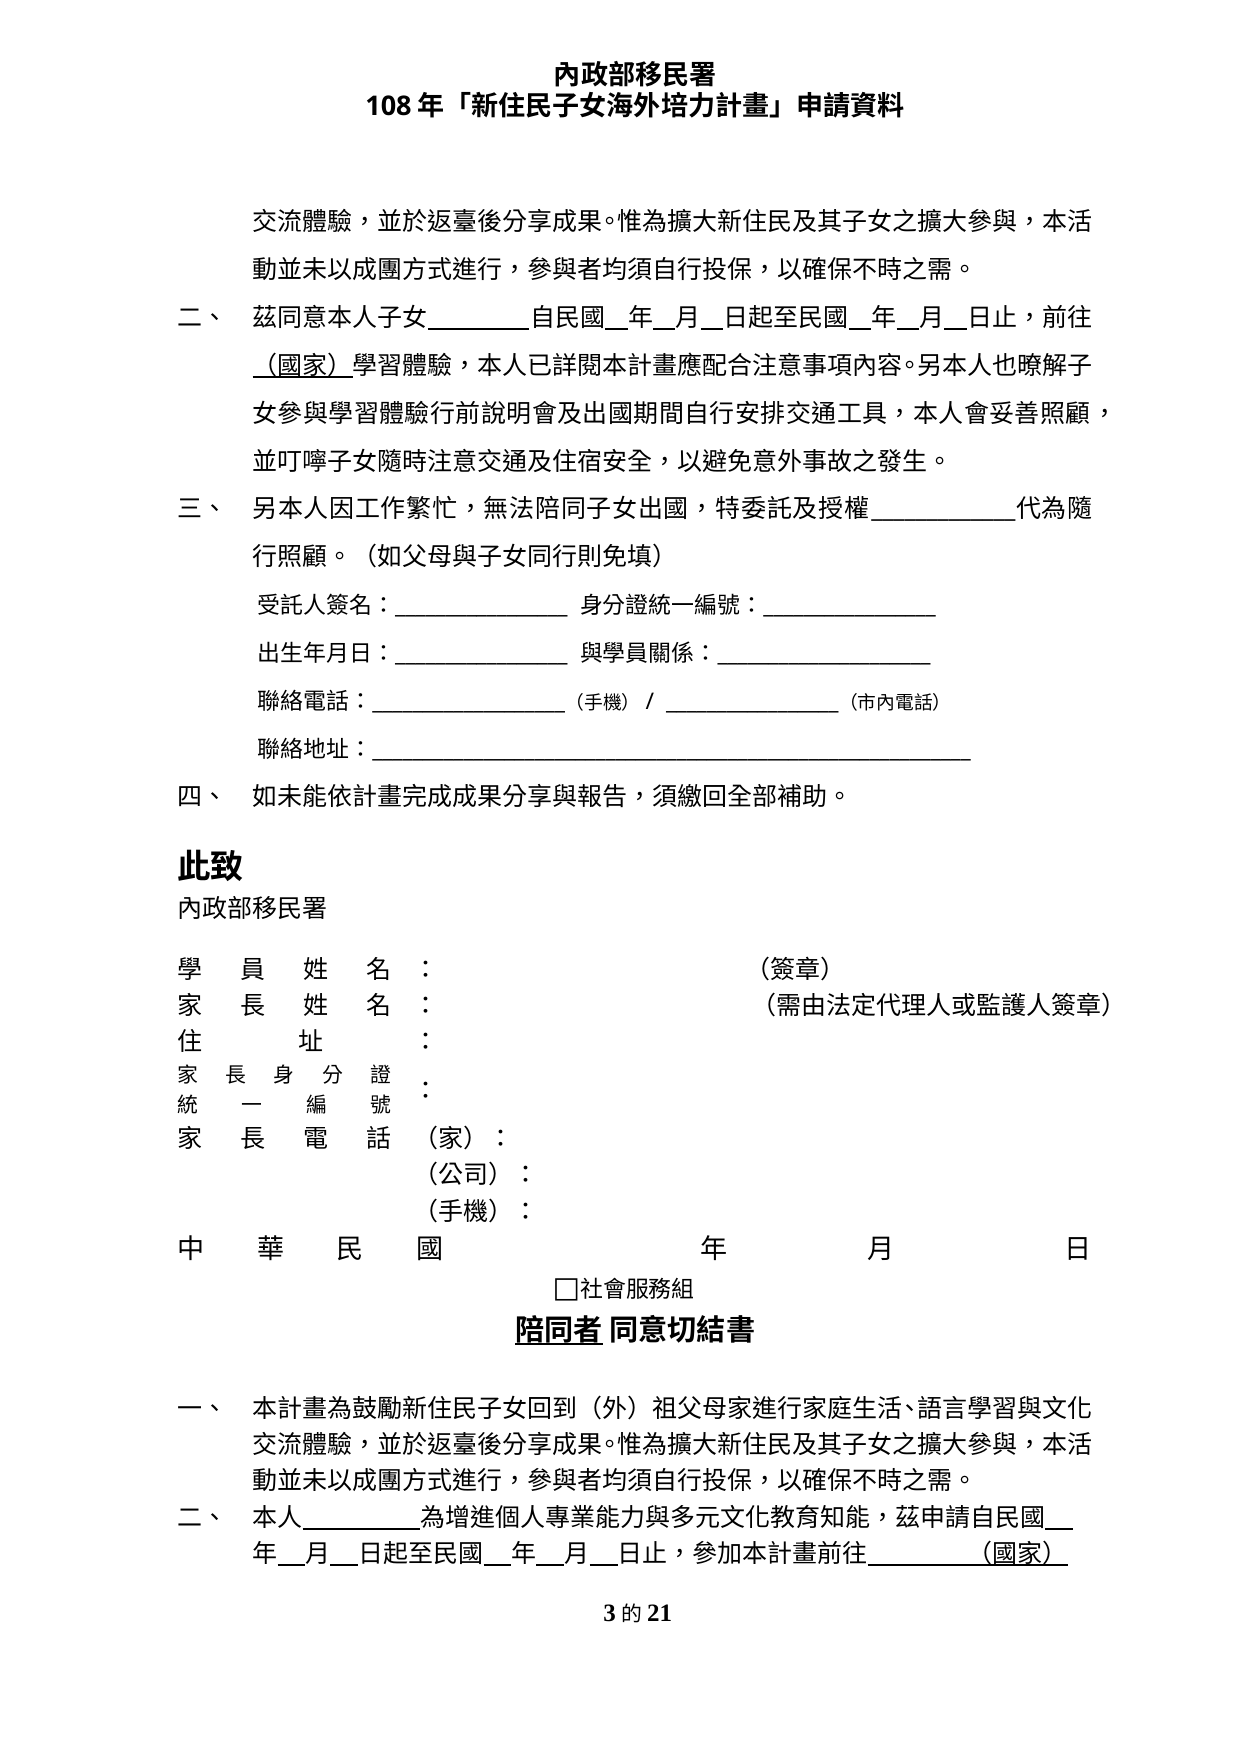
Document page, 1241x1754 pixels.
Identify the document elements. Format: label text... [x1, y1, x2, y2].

table_cell ： [402, 986, 740, 1022]
table_cell ： [402, 1058, 1208, 1118]
text □社會服務組 [177, 1267, 1092, 1306]
list 交流體驗，並於返臺後分享成果。惟為擴大新住民及其子女之擴大參與，本活動並未以成團方式進行，參與者均須自行投保，以確保不時之需。 [177, 192, 1092, 288]
text 陪同者 同意切結書 [177, 1306, 1092, 1348]
table_cell 家長姓名 [166, 986, 402, 1022]
table_cell 家長電話 [166, 1119, 402, 1227]
text 出生年月日：_________________ 與學員關係：_____________________ [177, 623, 1092, 671]
list 本計畫為鼓勵新住民子女回到（外）祖父母家進行家庭生活、語言學習與文化交流體驗，並於返臺後分享成果。惟為擴大新住民及其子女之擴大參與，本活動並未以成團方式進行，參與者均須自行投保，以確保不時之需。 [177, 1388, 1092, 1497]
table_cell 家長身分證 統一編號 [166, 1058, 402, 1118]
table_header ： [402, 949, 740, 986]
text 中 華 民 國 年 月 日 [177, 1227, 1092, 1267]
table_cell ： [402, 1022, 1208, 1058]
text 聯絡電話：___________________（手機） / _________________（市內電話） [177, 671, 1092, 719]
table_header 學員姓名 [166, 949, 402, 986]
list 另本人因工作繁忙，無法陪同子女出國，特委託及授權_____________代為隨行照顧。（如父母與子女同行則免填） [177, 479, 1092, 575]
list 茲同意本人子女 自民國 年 月 日起至民國 年 月 日止，前往 （國家）學習體驗，本人已詳閱本計畫應配合注意事項內容。另本人也暸解子女參與學習體驗行前說明會及出國期間自行安排交通工具，本人會妥善照顧，並叮嚀子女隨時注意交通及住宿安全，以避免意外事故之發生。 [177, 288, 1092, 479]
text 受託人簽名：_________________ 身分證統一編號：_________________ [177, 575, 1092, 623]
table_cell （家）： （公司）： （手機）： [402, 1119, 1208, 1227]
text 內政部移民署 [177, 888, 1092, 924]
list 如未能依計畫完成成果分享與報告，須繳回全部補助。 [177, 767, 1092, 815]
table_cell （需由法定代理人或監護人簽章） [740, 986, 1208, 1022]
text 聯絡地址：___________________________________________________________ [177, 719, 1092, 767]
text 此致 [177, 840, 1092, 888]
table_header （簽章） [740, 949, 1208, 986]
table_cell 住 址 [166, 1022, 402, 1058]
list 本人 為增進個人專業能力與多元文化教育知能，茲申請自民國 年 月 日起至民國 年 月 日止，參加本計畫前往 （國家） [177, 1497, 1092, 1569]
